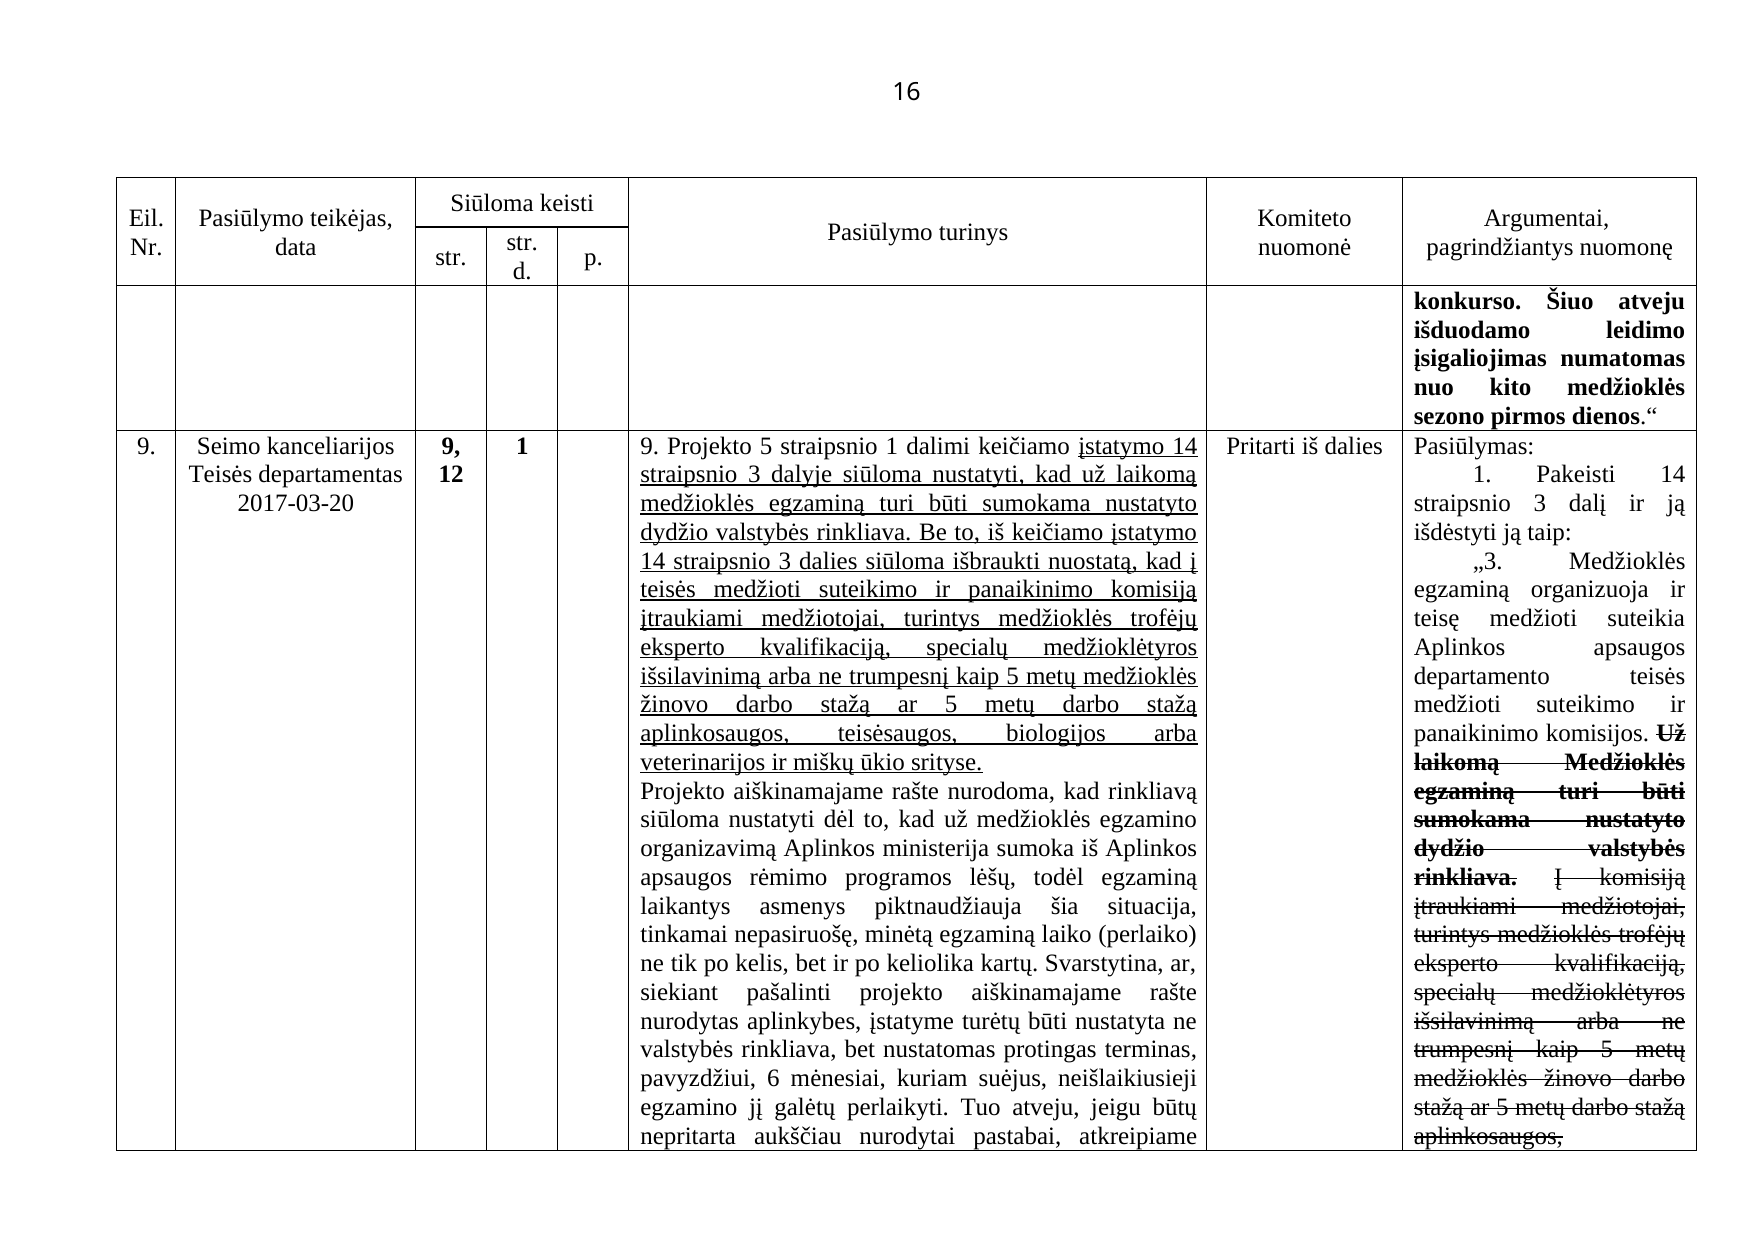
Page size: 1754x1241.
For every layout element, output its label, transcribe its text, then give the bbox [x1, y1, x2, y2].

table_cell 9, 12 [416, 431, 486, 1149]
table_cell p. [558, 228, 628, 285]
table_header Eil. Nr. [117, 178, 175, 285]
table_header Pasiūlymo turinys [629, 178, 1206, 285]
table_cell Pritarti iš dalies [1207, 431, 1402, 1149]
table_cell [487, 286, 557, 430]
table_header Argumentai, pagrindžiantys nuomonę [1403, 178, 1696, 285]
table_cell Pasiūlymas: 1. Pakeisti 14 straipsnio 3 dalį ir ją išdėstyti ją taip: „3. Medžioklės egzaminą organizuoja ir teisę medžioti suteikia Aplinkos apsaugos departamento teisės medžioti suteikimo ir panaikinimo komisijos. Už laikomą Medžioklės egzaminą turi būti sumokama nustatyto dydžio valstybės rinkliava. Į komisiją įtraukiami medžiotojai, turintys medžioklės trofėjų eksperto kvalifikaciją, specialų medžioklėtyros išsilavinimą arba ne trumpesnį kaip 5 metų medžioklės žinovo darbo stažą ar 5 metų darbo stažą aplinkosaugos, [1403, 431, 1696, 1149]
table_cell 1 [487, 431, 557, 1149]
table_cell str. [416, 228, 486, 285]
table_cell Seimo kanceliarijos Teisės departamentas 2017-03-20 [176, 431, 415, 1149]
table_cell 9. Projekto 5 straipsnio 1 dalimi keičiamo įstatymo 14 straipsnio 3 dalyje siūloma nustatyti, kad už laikomą medžioklės egzaminą turi būti sumokama nustatyto dydžio valstybės rinkliava. Be to, iš keičiamo įstatymo 14 straipsnio 3 dalies siūloma išbraukti nuostatą, kad į teisės medžioti suteikimo ir panaikinimo komisiją įtraukiami medžiotojai, turintys medžioklės trofėjų eksperto kvalifikaciją, specialų medžioklėtyros išsilavinimą arba ne trumpesnį kaip 5 metų medžioklės žinovo darbo stažą ar 5 metų darbo stažą aplinkosaugos, teisėsaugos, biologijos arba veterinarijos ir miškų ūkio srityse. Projekto aiškinamajame rašte nurodoma, kad rinkliavą siūloma nustatyti dėl to, kad už medžioklės egzamino organizavimą Aplinkos ministerija sumoka iš Aplinkos apsaugos rėmimo programos lėšų, todėl egzaminą laikantys asmenys piktnaudžiauja šia situacija, tinkamai nepasiruošę, minėtą egzaminą laiko (perlaiko) ne tik po kelis, bet ir po keliolika kartų. Svarstytina, ar, siekiant pašalinti projekto aiškinamajame rašte nurodytas aplinkybes, įstatyme turėtų būti nustatyta ne valstybės rinkliava, bet nustatomas protingas terminas, pavyzdžiui, 6 mėnesiai, kuriam suėjus, neišlaikiusieji egzamino jį galėtų perlaikyti. Tuo atveju, jeigu būtų nepritarta aukščiau nurodytai pastabai, atkreipiame [629, 431, 1206, 1149]
table_cell [558, 286, 628, 430]
table_header Siūloma keisti [416, 178, 628, 226]
table_cell konkurso. Šiuo atveju išduodamo leidimo įsigaliojimas numatomas nuo kito medžioklės sezono pirmos dienos.“ [1403, 286, 1696, 430]
table_cell [416, 286, 486, 430]
table_cell 9. [117, 431, 175, 1149]
table_cell str. d. [487, 228, 557, 285]
table_cell [176, 286, 415, 430]
table_header Pasiūlymo teikėjas, data [176, 178, 415, 285]
table_cell [558, 431, 628, 1149]
table_header Komiteto nuomonė [1207, 178, 1402, 285]
table_cell [629, 286, 1206, 430]
table_cell [1207, 286, 1402, 430]
table_cell [117, 286, 175, 430]
